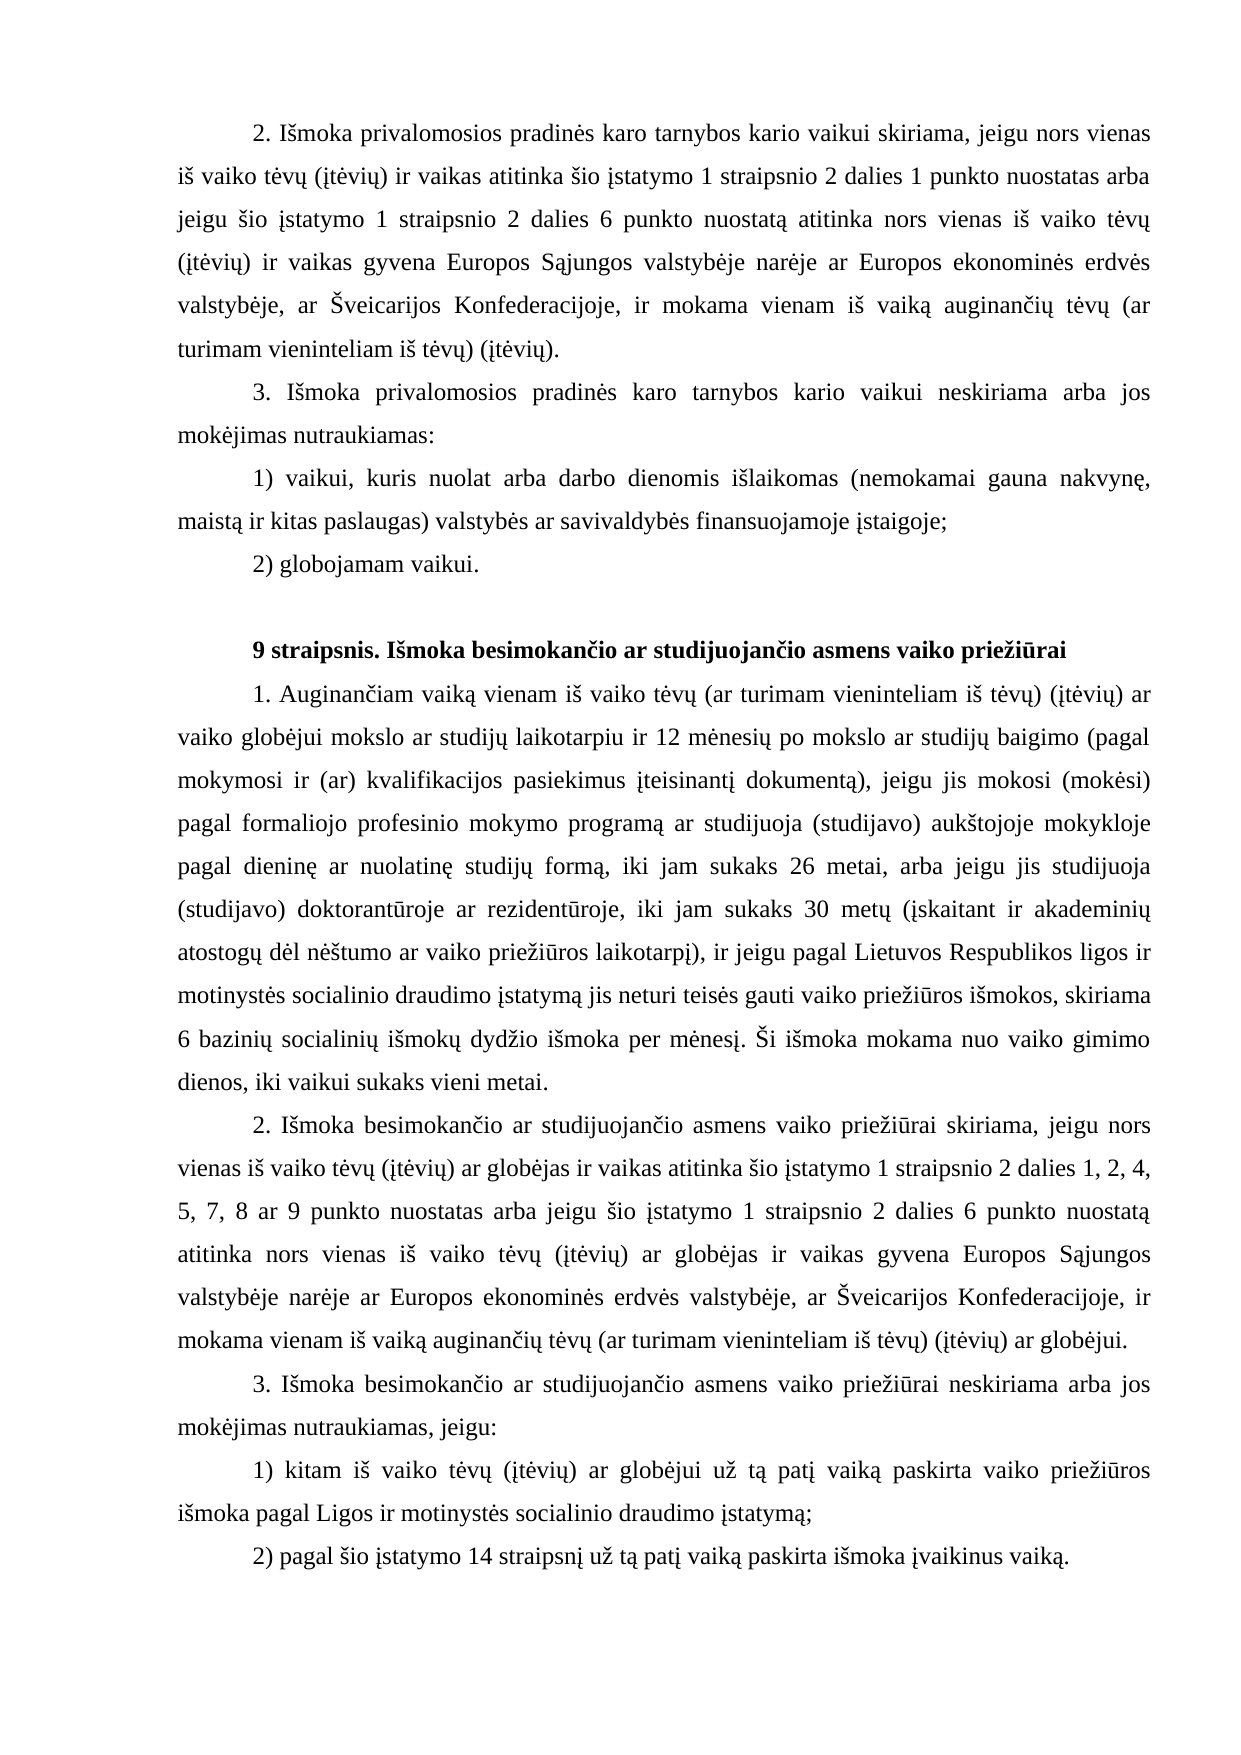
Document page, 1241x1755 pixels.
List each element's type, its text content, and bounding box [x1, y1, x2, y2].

text 3. Išmoka besimokančio ar studijuojančio asmens vaiko priežiūrai neskiriama arba jos mokėjimas nutraukiamas, jeigu: [177, 1369, 1152, 1441]
text 2. Išmoka besimokančio ar studijuojančio asmens vaiko priežiūrai skiriama, jeigu nors vienas iš vaiko tėvų (įtėvių) ar globėjas ir vaikas atitinka šio įstatymo 1 straipsnio 2 dalies 1, 2, 4, 5, 7, 8 ar 9 punkto nuostatas arba jeigu šio įstatymo 1 straipsnio 2 dalies 6 punkto nuostatą atitinka nors vienas iš vaiko tėvų (įtėvių) ar globėjas ir vaikas gyvena Europos Sąjungos valstybėje narėje ar Europos ekonominės erdvės valstybėje, ar Šveicarijos Konfederacijoje, ir mokama vienam iš vaiką auginančių tėvų (ar turimam vieninteliam iš tėvų) (įtėvių) ar globėjui. [177, 1110, 1152, 1354]
text 1) vaikui, kuris nuolat arba darbo dienomis išlaikomas (nemokamai gauna nakvynę, maistą ir kitas paslaugas) valstybės ar savivaldybės finansuojamoje įstaigoje; [177, 463, 1152, 535]
text 2) globojamam vaikui. [177, 549, 1152, 578]
text 2) pagal šio įstatymo 14 straipsnį už tą patį vaiką paskirta išmoka įvaikinus vaiką. [177, 1541, 1152, 1570]
text 1) kitam iš vaiko tėvų (įtėvių) ar globėjui už tą patį vaiką paskirta vaiko priežiūros išmoka pagal Ligos ir motinystės socialinio draudimo įstatymą; [177, 1455, 1152, 1527]
text 2. Išmoka privalomosios pradinės karo tarnybos kario vaikui skiriama, jeigu nors vienas iš vaiko tėvų (įtėvių) ir vaikas atitinka šio įstatymo 1 straipsnio 2 dalies 1 punkto nuostatas arba jeigu šio įstatymo 1 straipsnio 2 dalies 6 punkto nuostatą atitinka nors vienas iš vaiko tėvų (įtėvių) ir vaikas gyvena Europos Sąjungos valstybėje narėje ar Europos ekonominės erdvės valstybėje, ar Šveicarijos Konfederacijoje, ir mokama vienam iš vaiką auginančių tėvų (ar turimam vieninteliam iš tėvų) (įtėvių). [177, 118, 1152, 362]
text 1. Auginančiam vaiką vienam iš vaiko tėvų (ar turimam vieninteliam iš tėvų) (įtėvių) ar vaiko globėjui mokslo ar studijų laikotarpiu ir 12 mėnesių po mokslo ar studijų baigimo (pagal mokymosi ir (ar) kvalifikacijos pasiekimus įteisinantį dokumentą), jeigu jis mokosi (mokėsi) pagal formaliojo profesinio mokymo programą ar studijuoja (studijavo) aukštojoje mokykloje pagal dieninę ar nuolatinę studijų formą, iki jam sukaks 26 metai, arba jeigu jis studijuoja (studijavo) doktorantūroje ar rezidentūroje, iki jam sukaks 30 metų (įskaitant ir akademinių atostogų dėl nėštumo ar vaiko priežiūros laikotarpį), ir jeigu pagal Lietuvos Respublikos ligos ir motinystės socialinio draudimo įstatymą jis neturi teisės gauti vaiko priežiūros išmokos, skiriama 6 bazinių socialinių išmokų dydžio išmoka per mėnesį. Ši išmoka mokama nuo vaiko gimimo dienos, iki vaikui sukaks vieni metai. [177, 679, 1152, 1096]
text 3. Išmoka privalomosios pradinės karo tarnybos kario vaikui neskiriama arba jos mokėjimas nutraukiamas: [177, 377, 1152, 449]
text 9 straipsnis. Išmoka besimokančio ar studijuojančio asmens vaiko priežiūrai [177, 636, 1152, 664]
